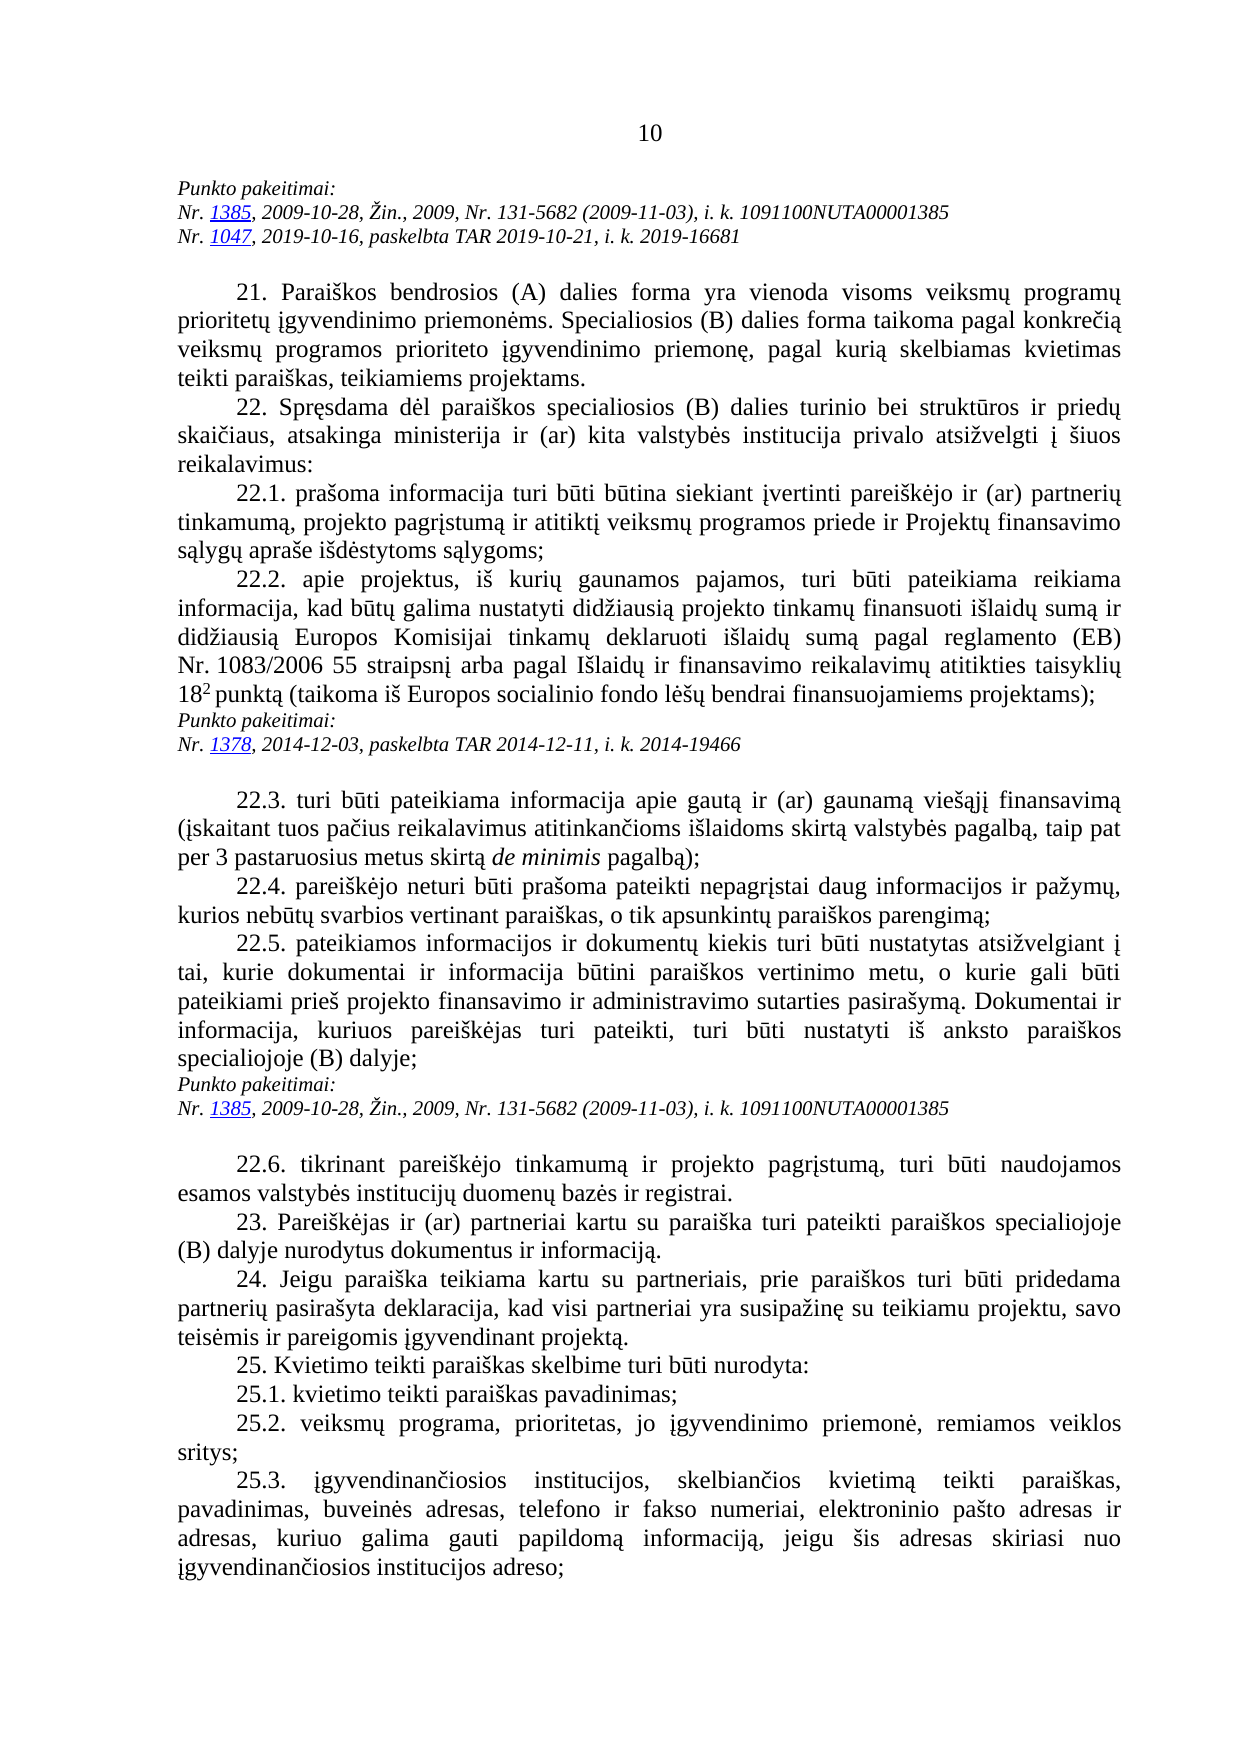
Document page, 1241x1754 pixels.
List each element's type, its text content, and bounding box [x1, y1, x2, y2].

text 23. Pareiškėjas ir (ar) partneriai kartu su paraiška turi pateikti paraiškos specialiojoje (B) dalyje nurodytus dokumentus ir informaciją. [177, 1207, 1122, 1264]
text Nr. 1378, 2014-12-03, paskelbta TAR 2014-12-11, i. k. 2014-19466 [177, 732, 1122, 756]
text 22.2. apie projektus, iš kurių gaunamos pajamos, turi būti pateikiama reikiama informacija, kad būtų galima nustatyti didžiausią projekto tinkamų finansuoti išlaidų sumą ir didžiausią Europos Komisijai tinkamų deklaruoti išlaidų sumą pagal reglamento (EB) Nr. 1083/2006 55 straipsnį arba pagal Išlaidų ir finansavimo reikalavimų atitikties taisyklių 182 punktą (taikoma iš Europos socialinio fondo lėšų bendrai finansuojamiems projektams); [177, 564, 1122, 708]
text 25.1. kvietimo teikti paraiškas pavadinimas; [177, 1379, 1122, 1408]
text 22.4. pareiškėjo neturi būti prašoma pateikti nepagrįstai daug informacijos ir pažymų, kurios nebūtų svarbios vertinant paraiškas, o tik apsunkintų paraiškos parengimą; [177, 871, 1122, 928]
text Punkto pakeitimai: [177, 708, 1122, 732]
text 25. Kvietimo teikti paraiškas skelbime turi būti nurodyta: [177, 1350, 1122, 1379]
text 22.5. pateikiamos informacijos ir dokumentų kiekis turi būti nustatytas atsižvelgiant į tai, kurie dokumentai ir informacija būtini paraiškos vertinimo metu, o kurie gali būti pateikiami prieš projekto finansavimo ir administravimo sutarties pasirašymą. Dokumentai ir informacija, kuriuos pareiškėjas turi pateikti, turi būti nustatyti iš anksto paraiškos specialiojoje (B) dalyje; [177, 928, 1122, 1072]
text Nr. 1385, 2009-10-28, Žin., 2009, Nr. 131-5682 (2009-11-03), i. k. 1091100NUTA00001385 [177, 200, 1122, 224]
text Punkto pakeitimai: [177, 176, 1122, 200]
text 22. Spręsdama dėl paraiškos specialiosios (B) dalies turinio bei struktūros ir priedų skaičiaus, atsakinga ministerija ir (ar) kita valstybės institucija privalo atsižvelgti į šiuos reikalavimus: [177, 392, 1122, 478]
text 25.3. įgyvendinančiosios institucijos, skelbiančios kvietimą teikti paraiškas, pavadinimas, buveinės adresas, telefono ir fakso numeriai, elektroninio pašto adresas ir adresas, kuriuo galima gauti papildomą informaciją, jeigu šis adresas skiriasi nuo įgyvendinančiosios institucijos adreso; [177, 1465, 1122, 1580]
text 22.1. prašoma informacija turi būti būtina siekiant įvertinti pareiškėjo ir (ar) partnerių tinkamumą, projekto pagrįstumą ir atitiktį veiksmų programos priede ir Projektų finansavimo sąlygų apraše išdėstytoms sąlygoms; [177, 478, 1122, 564]
text Nr. 1047, 2019-10-16, paskelbta TAR 2019-10-21, i. k. 2019-16681 [177, 224, 1122, 248]
text 21. Paraiškos bendrosios (A) dalies forma yra vienoda visoms veiksmų programų prioritetų įgyvendinimo priemonėms. Specialiosios (B) dalies forma taikoma pagal konkrečią veiksmų programos prioriteto įgyvendinimo priemonę, pagal kurią skelbiamas kvietimas teikti paraiškas, teikiamiems projektams. [177, 277, 1122, 392]
text 22.3. turi būti pateikiama informacija apie gautą ir (ar) gaunamą viešąjį finansavimą (įskaitant tuos pačius reikalavimus atitinkančioms išlaidoms skirtą valstybės pagalbą, taip pat per 3 pastaruosius metus skirtą de minimis pagalbą); [177, 785, 1122, 871]
text 25.2. veiksmų programa, prioritetas, jo įgyvendinimo priemonė, remiamos veiklos sritys; [177, 1408, 1122, 1465]
text 22.6. tikrinant pareiškėjo tinkamumą ir projekto pagrįstumą, turi būti naudojamos esamos valstybės institucijų duomenų bazės ir registrai. [177, 1149, 1122, 1207]
text 24. Jeigu paraiška teikiama kartu su partneriais, prie paraiškos turi būti pridedama partnerių pasirašyta deklaracija, kad visi partneriai yra susipažinę su teikiamu projektu, savo teisėmis ir pareigomis įgyvendinant projektą. [177, 1264, 1122, 1350]
text Punkto pakeitimai: [177, 1072, 1122, 1096]
text Nr. 1385, 2009-10-28, Žin., 2009, Nr. 131-5682 (2009-11-03), i. k. 1091100NUTA00001385 [177, 1096, 1122, 1120]
